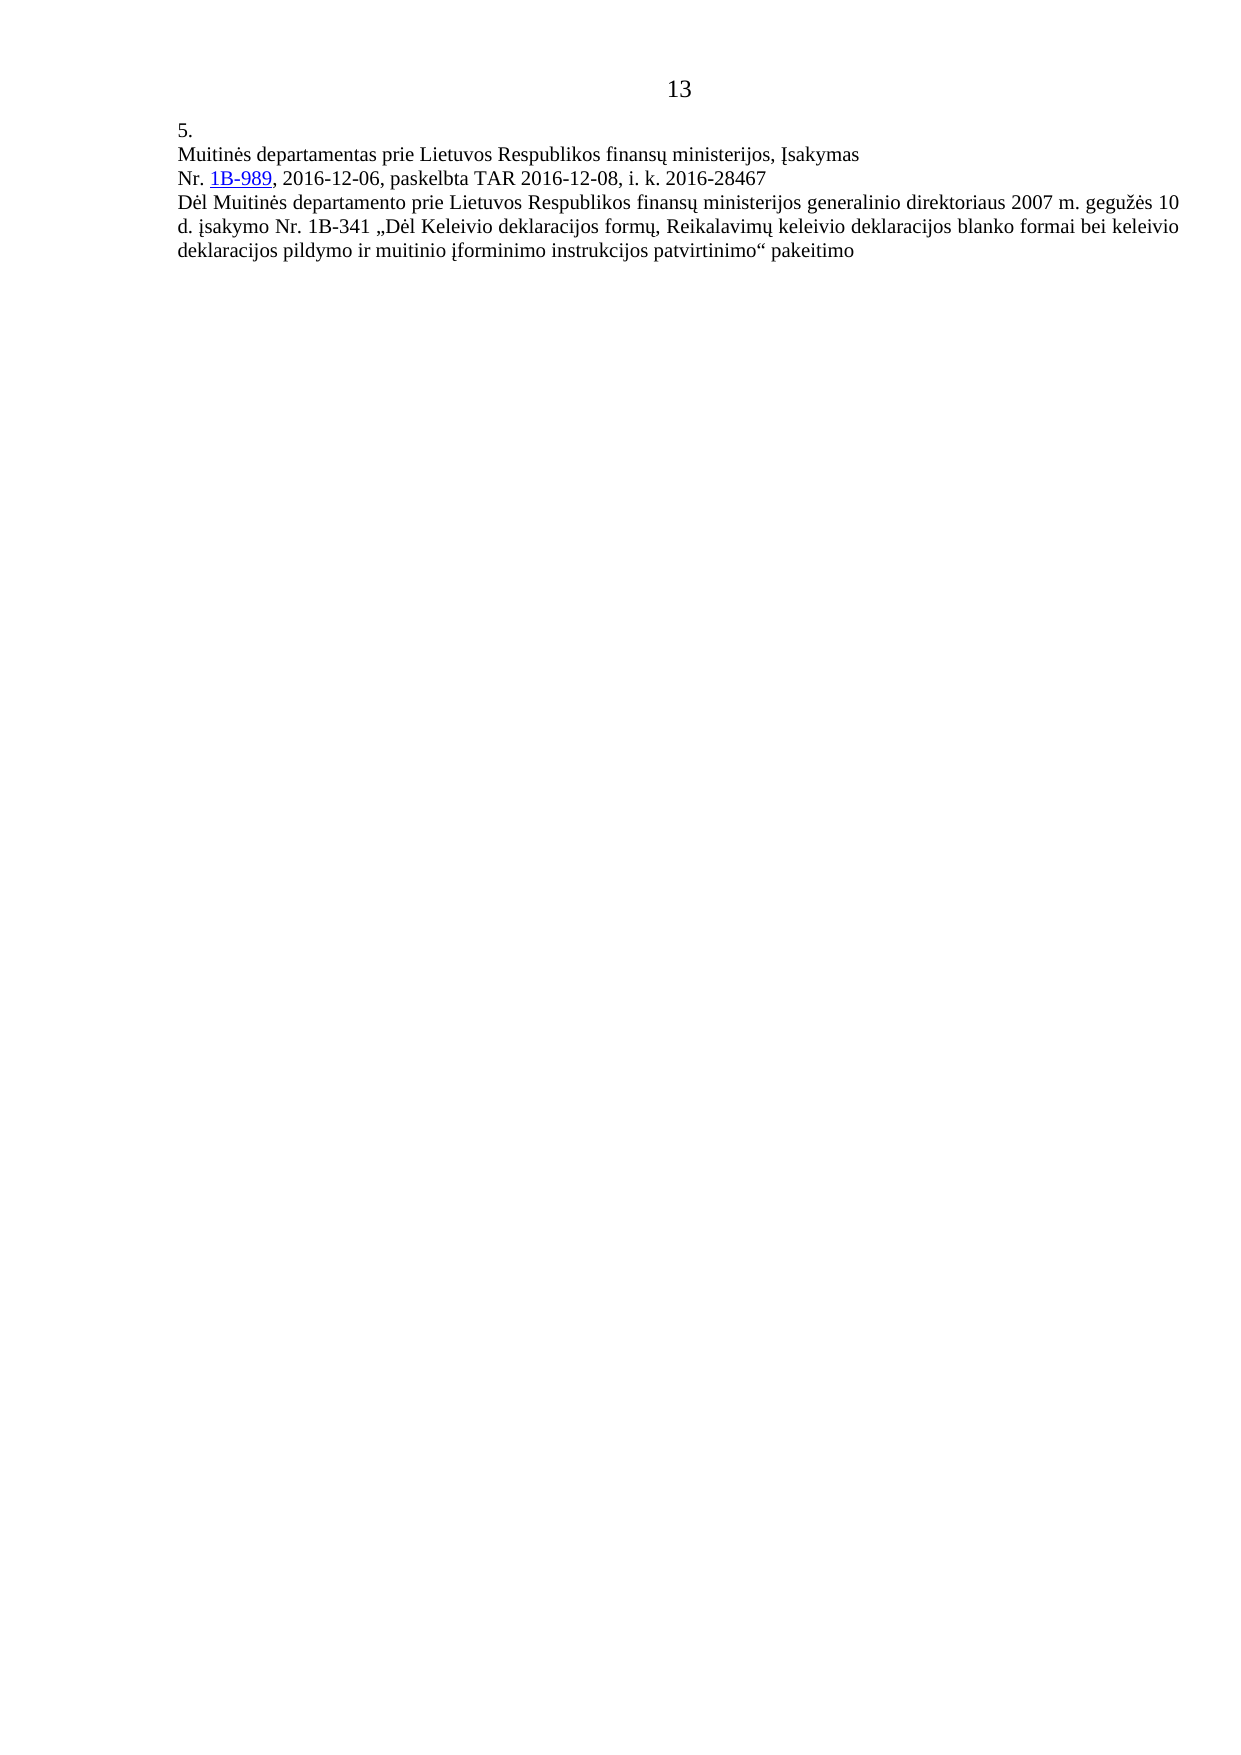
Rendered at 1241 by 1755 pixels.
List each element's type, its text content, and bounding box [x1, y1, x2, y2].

text Nr. 1B-989, 2016-12-06, paskelbta TAR 2016-12-08, i. k. 2016-28467 [177, 166, 1181, 190]
text Dėl Muitinės departamento prie Lietuvos Respublikos finansų ministerijos generalinio direktoriaus 2007 m. gegužės 10 d. įsakymo Nr. 1B-341 „Dėl Keleivio deklaracijos formų, Reikalavimų keleivio deklaracijos blanko formai bei keleivio deklaracijos pildymo ir muitinio įforminimo instrukcijos patvirtinimo“ pakeitimo [177, 190, 1181, 262]
text Muitinės departamentas prie Lietuvos Respublikos finansų ministerijos, Įsakymas [177, 142, 1181, 166]
text 5. [177, 118, 1181, 142]
